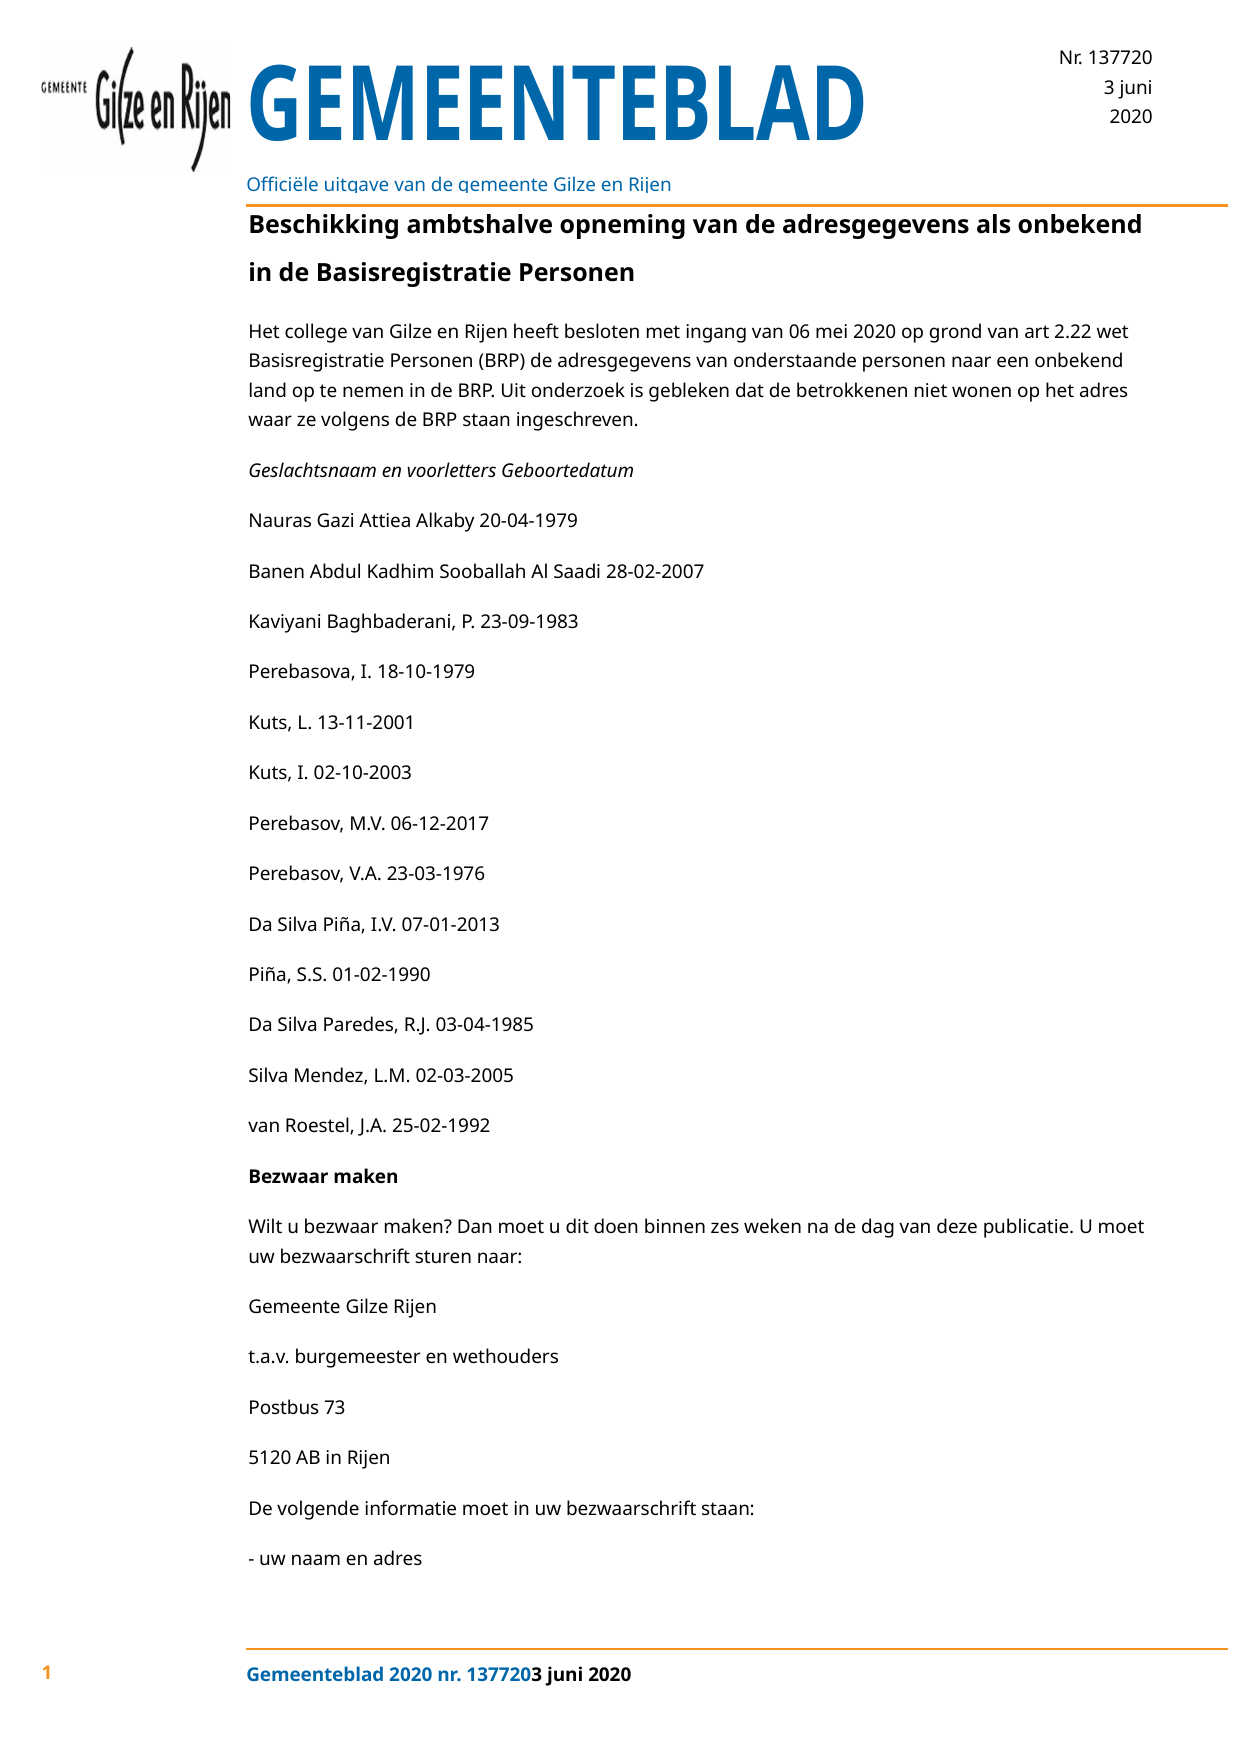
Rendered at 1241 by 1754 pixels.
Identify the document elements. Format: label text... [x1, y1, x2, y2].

text De volgende informatie moet in uw bezwaarschrift staan: [248, 1495, 1152, 1521]
text Banen Abdul Kadhim Sooballah Al Saadi 28-02-2007 [248, 558, 1152, 584]
picture [41, 47, 231, 172]
text Perebasov, M.V. 06-12-2017 [248, 810, 1152, 836]
text Perebasov, V.A. 23-03-1976 [248, 860, 1152, 886]
text Beschikking ambtshalve opneming van de adresgegevens als onbekend in de Basisregistratie Personen [248, 207, 1152, 288]
text Piña, S.S. 01-02-1990 [248, 961, 1152, 987]
text Kaviyani Baghbaderani, P. 23-09-1983 [248, 608, 1152, 634]
text Silva Mendez, L.M. 02-03-2005 [248, 1062, 1152, 1088]
text t.a.v. burgemeester en wethouders [248, 1344, 1152, 1369]
text Da Silva Paredes, R.J. 03-04-1985 [248, 1012, 1152, 1037]
text Het college van Gilze en Rijen heeft besloten met ingang van 06 mei 2020 op grond van art 2.22 wet Basisregistratie Personen (BRP) de adresgegevens van onderstaande personen naar een onbekend land op te nemen in de BRP. Uit onderzoek is gebleken dat de betrokkenen niet wonen op het adres waar ze volgens de BRP staan ingeschreven. [248, 318, 1152, 432]
text Da Silva Piña, I.V. 07-01-2013 [248, 911, 1152, 937]
text Perebasova, I. 18-10-1979 [248, 659, 1152, 684]
text - uw naam en adres [248, 1545, 1152, 1571]
text Kuts, L. 13-11-2001 [248, 709, 1152, 735]
text Bezwaar maken [248, 1163, 1152, 1189]
text Geslachtsnaam en voorletters Geboortedatum [248, 457, 1152, 483]
text Wilt u bezwaar maken? Dan moet u dit doen binnen zes weken na de dag van deze publicatie. U moet uw bezwaarschrift sturen naar: [248, 1213, 1152, 1269]
text van Roestel, J.A. 25-02-1992 [248, 1112, 1152, 1138]
text Kuts, I. 02-10-2003 [248, 759, 1152, 785]
text Postbus 73 [248, 1394, 1152, 1420]
text 5120 AB in Rijen [248, 1444, 1152, 1470]
text Nauras Gazi Attiea Alkaby 20-04-1979 [248, 507, 1152, 533]
text Gemeente Gilze Rijen [248, 1293, 1152, 1319]
